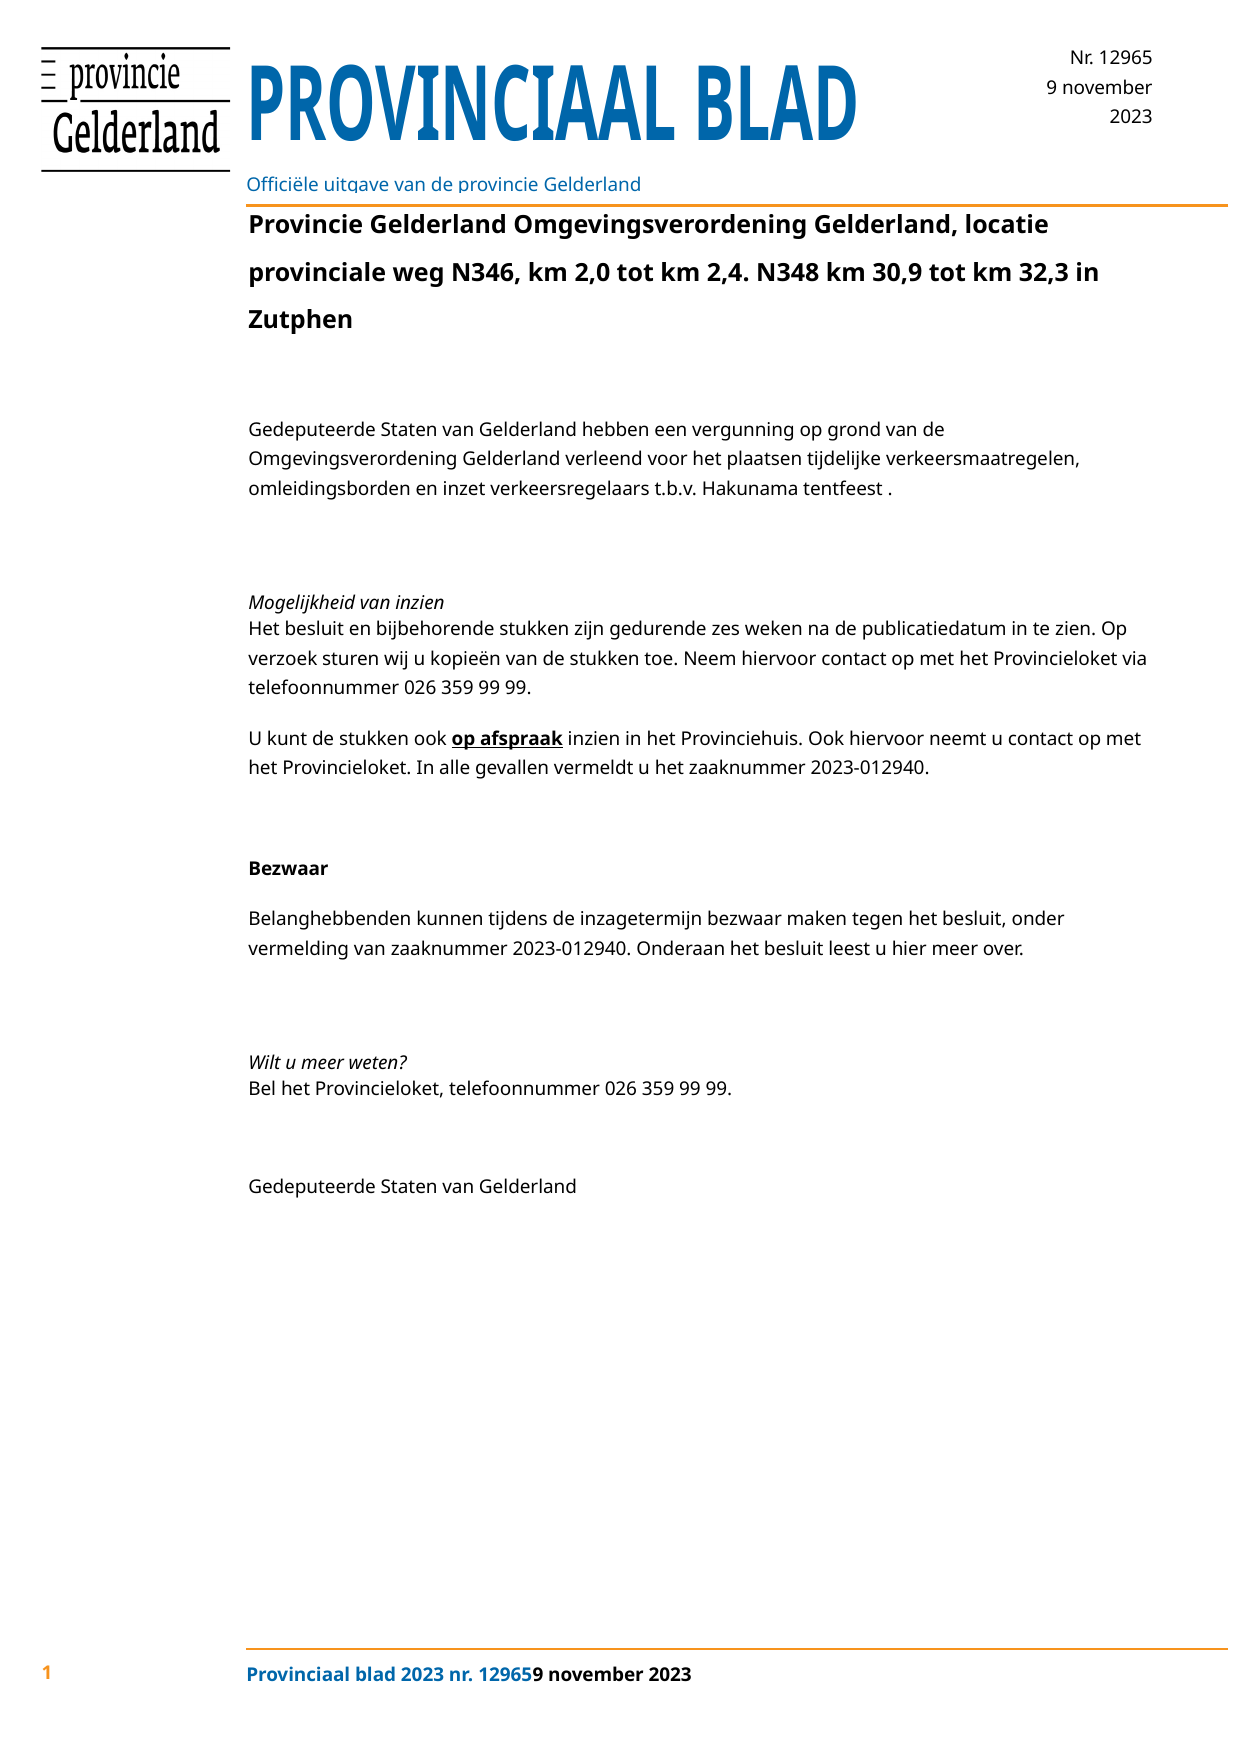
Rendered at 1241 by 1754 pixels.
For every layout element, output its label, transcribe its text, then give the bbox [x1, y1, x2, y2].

text Wilt u meer weten? [248, 1049, 1152, 1075]
text Bezwaar [248, 855, 1152, 881]
text Provincie Gelderland Omgevingsverordening Gelderland, locatie provinciale weg N346, km 2,0 tot km 2,4. N348 km 30,9 tot km 32,3 in Zutphen [248, 207, 1152, 336]
text Mogelijkheid van inzien [248, 589, 1152, 615]
text Het besluit en bijbehorende stukken zijn gedurende zes weken na de publicatiedatum in te zien. Op verzoek sturen wij u kopieën van de stukken toe. Neem hiervoor contact op met het Provincieloket via telefoonnummer 026 359 99 99. [248, 615, 1152, 700]
text Belanghebbenden kunnen tijdens de inzagetermijn bezwaar maken tegen het besluit, onder vermelding van zaaknummer 2023-012940. Onderaan het besluit leest u hier meer over. [248, 906, 1152, 961]
text Gedeputeerde Staten van Gelderland hebben een vergunning op grond van de Omgevingsverordening Gelderland verleend voor het plaatsen tijdelijke verkeersmaatregelen, omleidingsborden en inzet verkeersregelaars t.b.v. Hakunama tentfeest . [248, 416, 1152, 501]
text Bel het Provincieloket, telefoonnummer 026 359 99 99. [248, 1075, 1152, 1101]
text Gedeputeerde Staten van Gelderland [248, 1173, 1152, 1199]
text U kunt de stukken ook op afspraak inzien in het Provinciehuis. Ook hiervoor neemt u contact op met het Provincieloket. In alle gevallen vermeldt u het zaaknummer 2023-012940. [248, 725, 1152, 780]
picture [41, 47, 231, 172]
